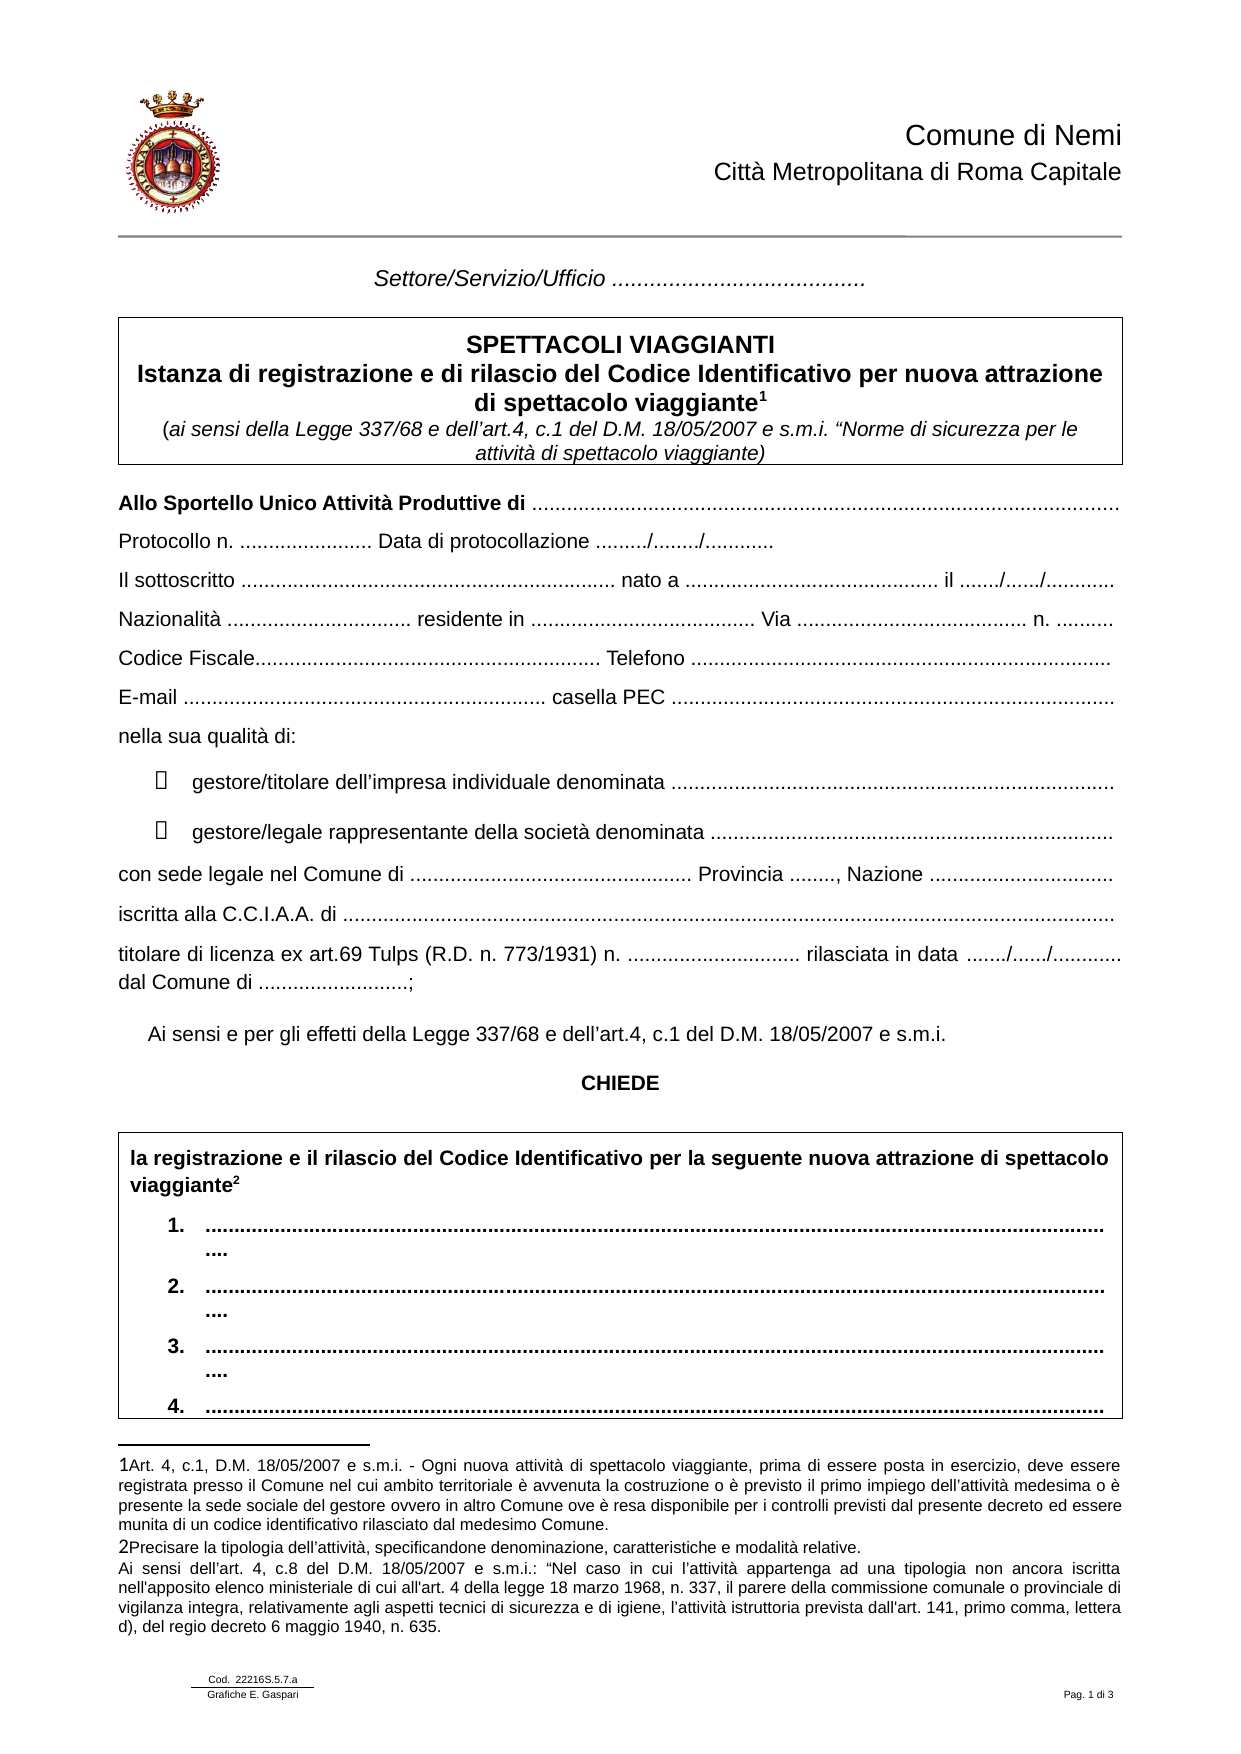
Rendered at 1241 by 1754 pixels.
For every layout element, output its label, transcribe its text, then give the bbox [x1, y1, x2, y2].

subtitle CHIEDE [118, 1071, 1122, 1095]
text iscritta alla C.C.I.A.A. di ...................................................................................................................................... [118, 902, 1122, 926]
table_header la registrazione e il rilascio del Codice Identificativo per la seguente nuova attrazione di spettacolo viaggiante ................................................................................................................................................................ ................................................................................................................................................................ ................................................................................................................................................................ ................................................................................................................................................................ ................................................................................................................................................................ e, per tale finalità: la verifica dell’idoneità della documentazione tecnica illustrativa e certificativa allegata, sottoscritta da professionista abilitato, direttamente o tramite apposita certificazione da parte di organismo di certificazione accreditato, atta a dimostrare la sussistenza dei requisiti tecnici di cui all'art.3 del D.M. 18/05/2007 e s.m.i., comprensiva di: a) copia del manuale di uso e manutenzione dell’attività, redatto dal costruttore con le istruzioni complete, incluse quelle relative al montaggio e smontaggio, al funzionamento e alla manutenzione; b) copia del libretto dell’attività. di sottoporre l’attività ad un controllo di regolare funzionamento nelle ordinarie condizioni di esercizio e di accertare l’esistenza di un verbale di collaudo redatto da professionista abilitato o di apposita certificazione da parte di organismo di certificazione accreditato. Ai fini della competenza della Commissione di vigilanza, si evidenzia che la capienza presunta di ogni singola attrazione è  inferiore  superiore ai 1.300 posti. [119, 1133, 1122, 1418]
text nella sua qualità di: [118, 723, 1122, 747]
text con sede legale nel Comune di ................................................. Provincia ........, Nazione ................................ [118, 862, 1122, 886]
text Settore/Servizio/Ufficio ........................................ [118, 265, 1122, 291]
text E-mail ............................................................... casella PEC ............................................................................. [118, 685, 1122, 709]
picture [122, 87, 224, 219]
text Codice Fiscale............................................................ Telefono ......................................................................... [118, 646, 1122, 670]
text Protocollo n. ....................... Data di protocollazione ........./......../............ [118, 529, 1122, 553]
text titolare di licenza ex art.69 Tulps (R.D. n. 773/1931) n. .............................. rilasciata in data ......./....../............ dal Comune di ..........................; [118, 942, 1122, 994]
text Il sottoscritto ................................................................. nato a ............................................ il ......./....../............ [118, 568, 1122, 592]
text Città Metropolitana di Roma Capitale [224, 157, 1122, 185]
text Nazionalità ................................ residente in ....................................... Via ........................................ n. .......... [118, 607, 1122, 631]
text  gestore/titolare dell’impresa individuale denominata ............................................................................. [153, 762, 1122, 796]
table_header SPETTACOLI VIAGGIANTI Istanza di registrazione e di rilascio del Codice Identificativo per nuova attrazione di spettacolo viaggiante (ai sensi della Legge 337/68 e dell’art.4, c.1 del D.M. 18/05/2007 e s.m.i. “Norme di sicurezza per le attività di spettacolo viaggiante) [119, 318, 1122, 464]
text  gestore/legale rappresentante della società denominata ...................................................................... [153, 812, 1122, 846]
text Ai sensi e per gli effetti della Legge 337/68 e dell’art.4, c.1 del D.M. 18/05/2007 e s.m.i. [118, 1022, 1122, 1046]
text Comune di Nemi [224, 118, 1122, 152]
text Allo Sportello Unico Attività Produttive di [118, 490, 1122, 514]
